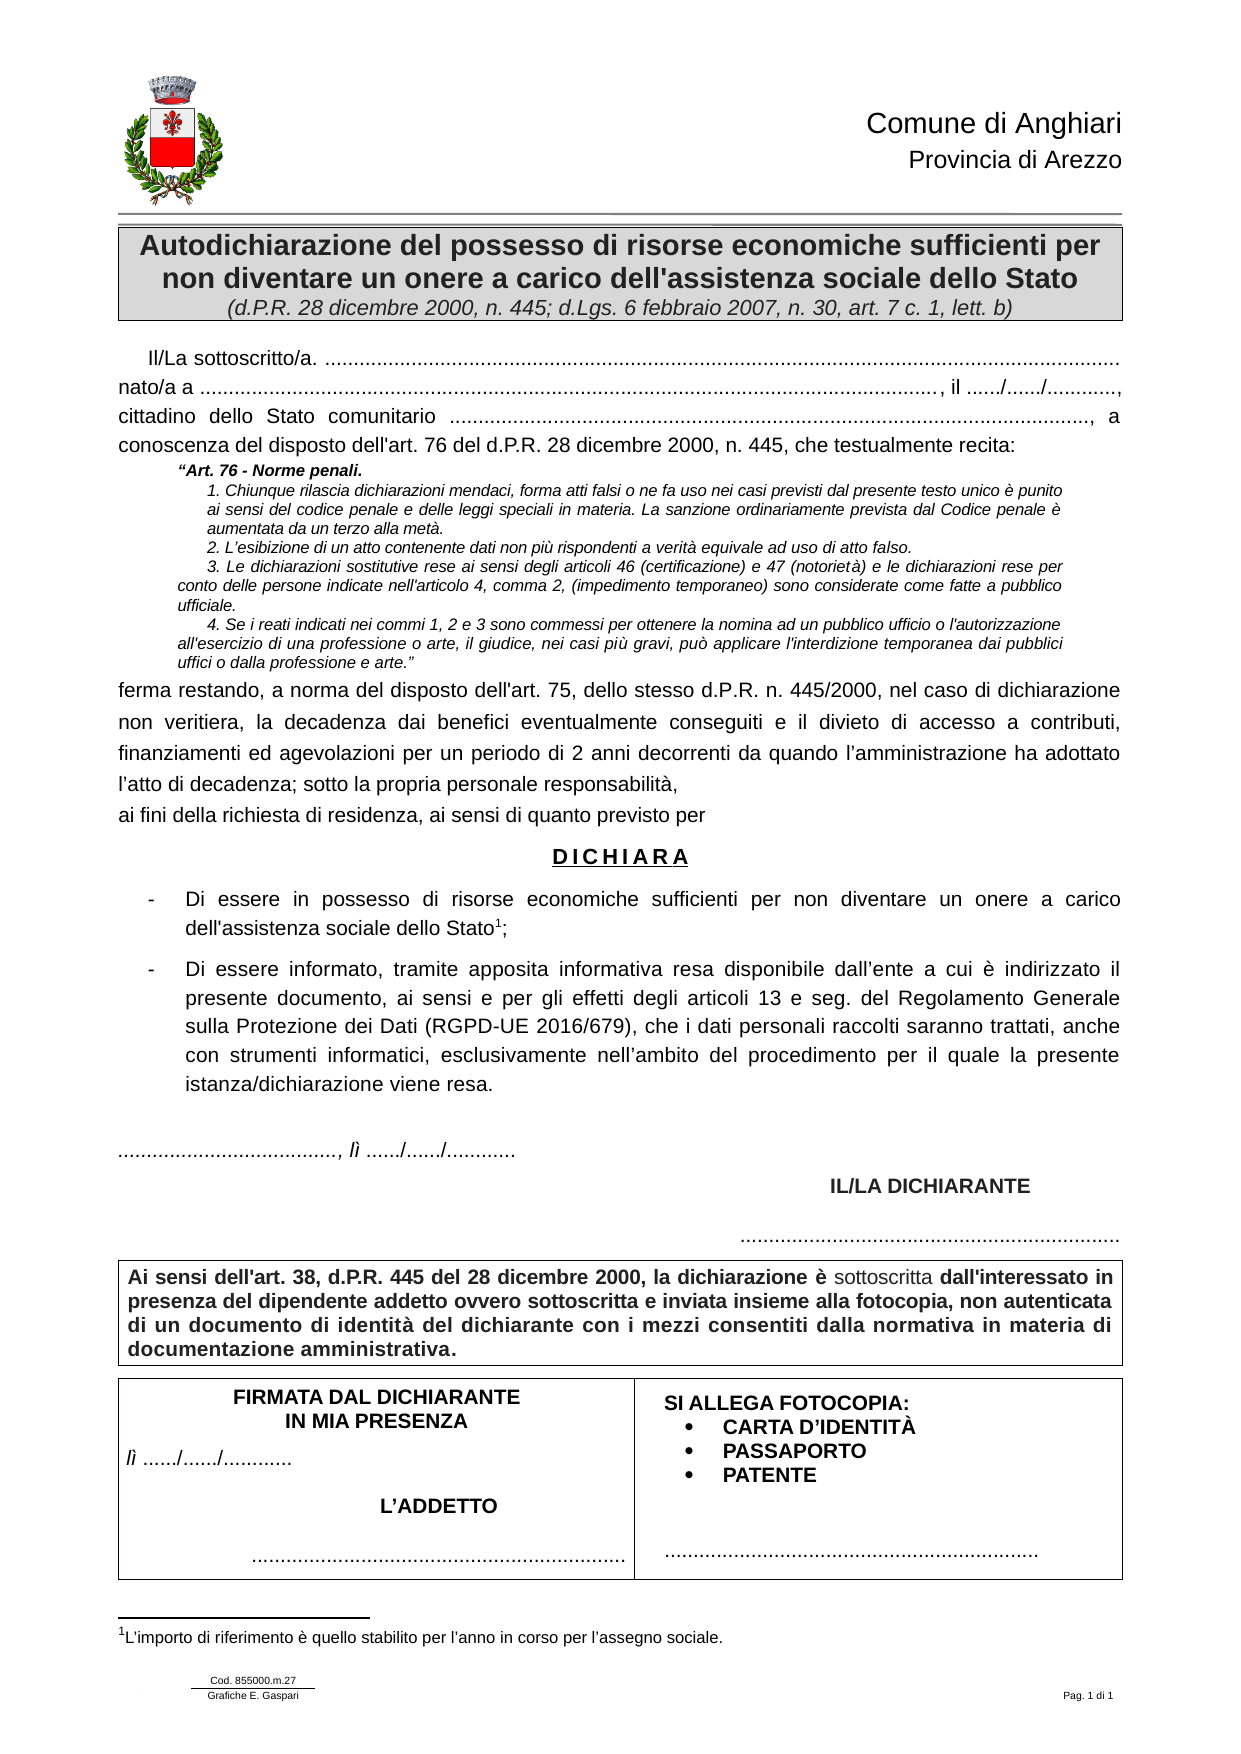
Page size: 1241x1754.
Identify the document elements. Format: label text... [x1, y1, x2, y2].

text 4. Se i reati indicati nei commi 1, 2 e 3 sono commessi per ottenere la nomina ad un pubblico ufficio o l'autorizzazione all'esercizio di una professione o arte, il giudice, nei casi più gravi, può applicare l'interdizione temporanea dai pubblici uffici o dalla professione e arte.” [177, 614, 1063, 672]
text ......................................, lì ....../....../............ [118, 1138, 1122, 1162]
list Di essere informato, tramite apposita informativa resa disponibile dall’ente a cui è indirizzato il presente documento, ai sensi e per gli effetti degli articoli 13 e seg. del Regolamento Generale sulla Protezione dei Dati (RGPD-UE 2016/679), che i dati personali raccolti saranno trattati, anche con strumenti informatici, esclusivamente nell’ambito del procedimento per il quale la presente istanza/dichiarazione viene resa. [148, 957, 1122, 1096]
text DICHIARA [118, 844, 1122, 869]
text ai fini della richiesta di residenza, ai sensi di quanto previsto per [118, 803, 1122, 827]
text .................................................................. [738, 1223, 1122, 1247]
table_header FIRMATA DAL DICHIARANTE IN MIA PRESENZA lì ....../....../............ L’ADDETTO ................................................................. [119, 1379, 634, 1579]
text 2. L’esibizione di un atto contenente dati non più rispondenti a verità equivale ad uso di atto falso. [207, 538, 1063, 557]
text Il/La sottoscritto/a. .......................................................................................................................................... nato/a a ................................................................................................................................, il ....../....../............, cittadino dello Stato comunitario ..............................................................................................................., a conoscenza del disposto dell'art. 76 del d.P.R. 28 dicembre 2000, n. 445, che testualmente recita: [118, 346, 1122, 456]
text “Art. 76 - Norme penali. [177, 461, 1063, 480]
text Provincia di Arezzo [224, 145, 1122, 174]
list L’importo di riferimento è quello stabilito per l’anno in corso per l’assegno sociale. [118, 1624, 1122, 1648]
text IL/LA DICHIARANTE [738, 1174, 1122, 1198]
text Comune di Anghiari [224, 106, 1122, 140]
list Di essere in possesso di risorse economiche sufficienti per non diventare un onere a carico dell'assistenza sociale dello Stato; [148, 887, 1122, 939]
table_header Ai sensi dell'art. 38, d.P.R. 445 del 28 dicembre 2000, la dichiarazione è sottoscritta dall'interessato in presenza del dipendente addetto ovvero sottoscritta e inviata insieme alla fotocopia, non autenticata di un documento di identità del dichiarante con i mezzi consentiti dalla normativa in materia di documentazione amministrativa. [119, 1261, 1122, 1365]
text 1. Chiunque rilascia dichiarazioni mendaci, forma atti falsi o ne fa uso nei casi previsti dal presente testo unico è punito ai sensi del codice penale e delle leggi speciali in materia. La sanzione ordinariamente prevista dal Codice penale è aumentata da un terzo alla metà. [207, 480, 1063, 538]
table_header SI ALLEGA FOTOCOPIA: CARTA D’IDENTITÀ PASSAPORTO PATENTE ................................................................. [635, 1379, 1122, 1579]
text ferma restando, a norma del disposto dell'art. 75, dello stesso d.P.R. n. 445/2000, nel caso di dichiarazione non veritiera, la decadenza dai benefici eventualmente conseguiti e il divieto di accesso a contributi, finanziamenti ed agevolazioni per un periodo di 2 anni decorrenti da quando l’amministrazione ha adottato l’atto di decadenza; sotto la propria personale responsabilità, [118, 678, 1122, 796]
picture [122, 76, 224, 207]
table_header Autodichiarazione del possesso di risorse economiche sufficienti per non diventare un onere a carico dell'assistenza sociale dello Stato (d.P.R. 28 dicembre 2000, n. 445; d.Lgs. 6 febbraio 2007, n. 30, art. 7 c. 1, lett. b) [119, 228, 1122, 320]
text 3. Le dichiarazioni sostitutive rese ai sensi degli articoli 46 (certificazione) e 47 (notorietà) e le dichiarazioni rese per conto delle persone indicate nell'articolo 4, comma 2, (impedimento temporaneo) sono considerate come fatte a pubblico ufficiale. [177, 557, 1063, 614]
